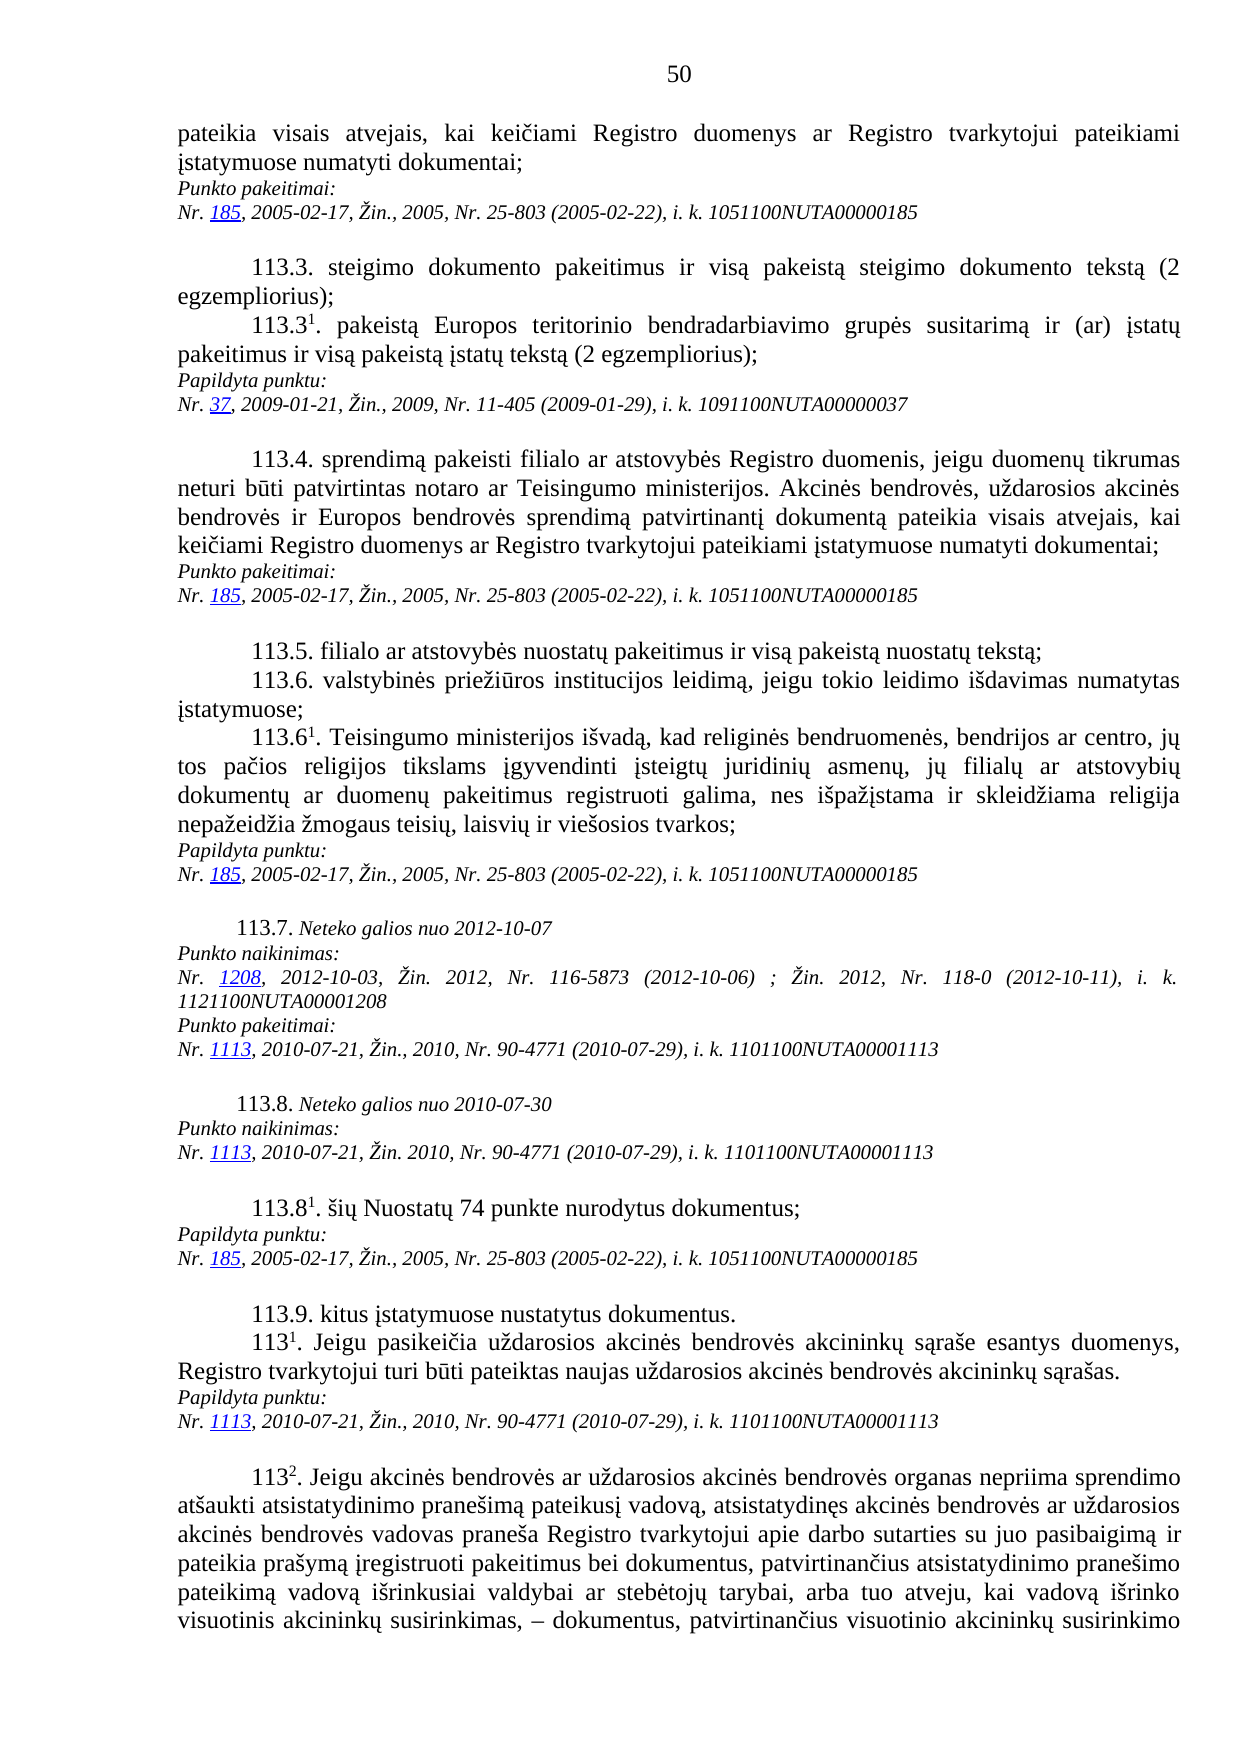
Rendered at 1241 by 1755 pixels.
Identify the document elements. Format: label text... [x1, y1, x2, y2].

text 113.4. sprendimą pakeisti filialo ar atstovybės Registro duomenis, jeigu duomenų tikrumas neturi būti patvirtintas notaro ar Teisingumo ministerijos. Akcinės bendrovės, uždarosios akcinės bendrovės ir Europos bendrovės sprendimą patvirtinantį dokumentą pateikia visais atvejais, kai keičiami Registro duomenys ar Registro tvarkytojui pateikiami įstatymuose numatyti dokumentai; [177, 444, 1181, 559]
text Papildyta punktu: [177, 1385, 1181, 1409]
text 113.81. šių Nuostatų 74 punkte nurodytus dokumentus; [177, 1193, 1181, 1222]
text Nr. 1208, 2012-10-03, Žin. 2012, Nr. 116-5873 (2012-10-06) ; Žin. 2012, Nr. 118-0 (2012-10-11), i. k. 1121100NUTA00001208 [177, 965, 1181, 1013]
text Nr. 1113, 2010-07-21, Žin. 2010, Nr. 90-4771 (2010-07-29), i. k. 1101100NUTA00001113 [177, 1140, 1181, 1164]
text Punkto pakeitimai: [177, 559, 1181, 583]
text 113.8. Neteko galios nuo 2010-07-30 [177, 1090, 1181, 1116]
text Nr. 37, 2009-01-21, Žin., 2009, Nr. 11-405 (2009-01-29), i. k. 1091100NUTA00000037 [177, 392, 1181, 416]
text 113.9. kitus įstatymuose nustatytus dokumentus. [177, 1299, 1181, 1327]
text 113.6. valstybinės priežiūros institucijos leidimą, jeigu tokio leidimo išdavimas numatytas įstatymuose; [177, 665, 1181, 722]
text 113.3. steigimo dokumento pakeitimus ir visą pakeistą steigimo dokumento tekstą (2 egzempliorius); [177, 252, 1181, 310]
text Nr. 185, 2005-02-17, Žin., 2005, Nr. 25-803 (2005-02-22), i. k. 1051100NUTA00000185 [177, 583, 1181, 607]
text 113.31. pakeistą Europos teritorinio bendradarbiavimo grupės susitarimą ir (ar) įstatų pakeitimus ir visą pakeistą įstatų tekstą (2 egzempliorius); [177, 310, 1181, 367]
text Papildyta punktu: [177, 837, 1181, 862]
text pateikia visais atvejais, kai keičiami Registro duomenys ar Registro tvarkytojui pateikiami įstatymuose numatyti dokumentai; [177, 118, 1181, 176]
text Nr. 185, 2005-02-17, Žin., 2005, Nr. 25-803 (2005-02-22), i. k. 1051100NUTA00000185 [177, 200, 1181, 224]
text 1131. Jeigu pasikeičia uždarosios akcinės bendrovės akcininkų sąraše esantys duomenys, Registro tvarkytojui turi būti pateiktas naujas uždarosios akcinės bendrovės akcininkų sąrašas. [177, 1327, 1181, 1385]
text Punkto naikinimas: [177, 1116, 1181, 1140]
text Punkto pakeitimai: [177, 176, 1181, 200]
text 1132. Jeigu akcinės bendrovės ar uždarosios akcinės bendrovės organas nepriima sprendimo atšaukti atsistatydinimo pranešimą pateikusį vadovą, atsistatydinęs akcinės bendrovės ar uždarosios akcinės bendrovės vadovas praneša Registro tvarkytojui apie darbo sutarties su juo pasibaigimą ir pateikia prašymą įregistruoti pakeitimus bei dokumentus, patvirtinančius atsistatydinimo pranešimo pateikimą vadovą išrinkusiai valdybai ar stebėtojų tarybai, arba tuo atveju, kai vadovą išrinko visuotinis akcininkų susirinkimas, – dokumentus, patvirtinančius visuotinio akcininkų susirinkimo [177, 1462, 1181, 1634]
text Nr. 1113, 2010-07-21, Žin., 2010, Nr. 90-4771 (2010-07-29), i. k. 1101100NUTA00001113 [177, 1037, 1181, 1061]
text Nr. 185, 2005-02-17, Žin., 2005, Nr. 25-803 (2005-02-22), i. k. 1051100NUTA00000185 [177, 1246, 1181, 1270]
text Punkto naikinimas: [177, 941, 1181, 965]
text Punkto pakeitimai: [177, 1013, 1181, 1037]
text Papildyta punktu: [177, 1222, 1181, 1246]
text Nr. 185, 2005-02-17, Žin., 2005, Nr. 25-803 (2005-02-22), i. k. 1051100NUTA00000185 [177, 862, 1181, 886]
text Papildyta punktu: [177, 367, 1181, 392]
text Nr. 1113, 2010-07-21, Žin., 2010, Nr. 90-4771 (2010-07-29), i. k. 1101100NUTA00001113 [177, 1409, 1181, 1433]
text 113.5. filialo ar atstovybės nuostatų pakeitimus ir visą pakeistą nuostatų tekstą; [177, 636, 1181, 665]
text 113.61. Teisingumo ministerijos išvadą, kad religinės bendruomenės, bendrijos ar centro, jų tos pačios religijos tikslams įgyvendinti įsteigtų juridinių asmenų, jų filialų ar atstovybių dokumentų ar duomenų pakeitimus registruoti galima, nes išpažįstama ir skleidžiama religija nepažeidžia žmogaus teisių, laisvių ir viešosios tvarkos; [177, 722, 1181, 837]
text 113.7. Neteko galios nuo 2012-10-07 [177, 914, 1181, 941]
